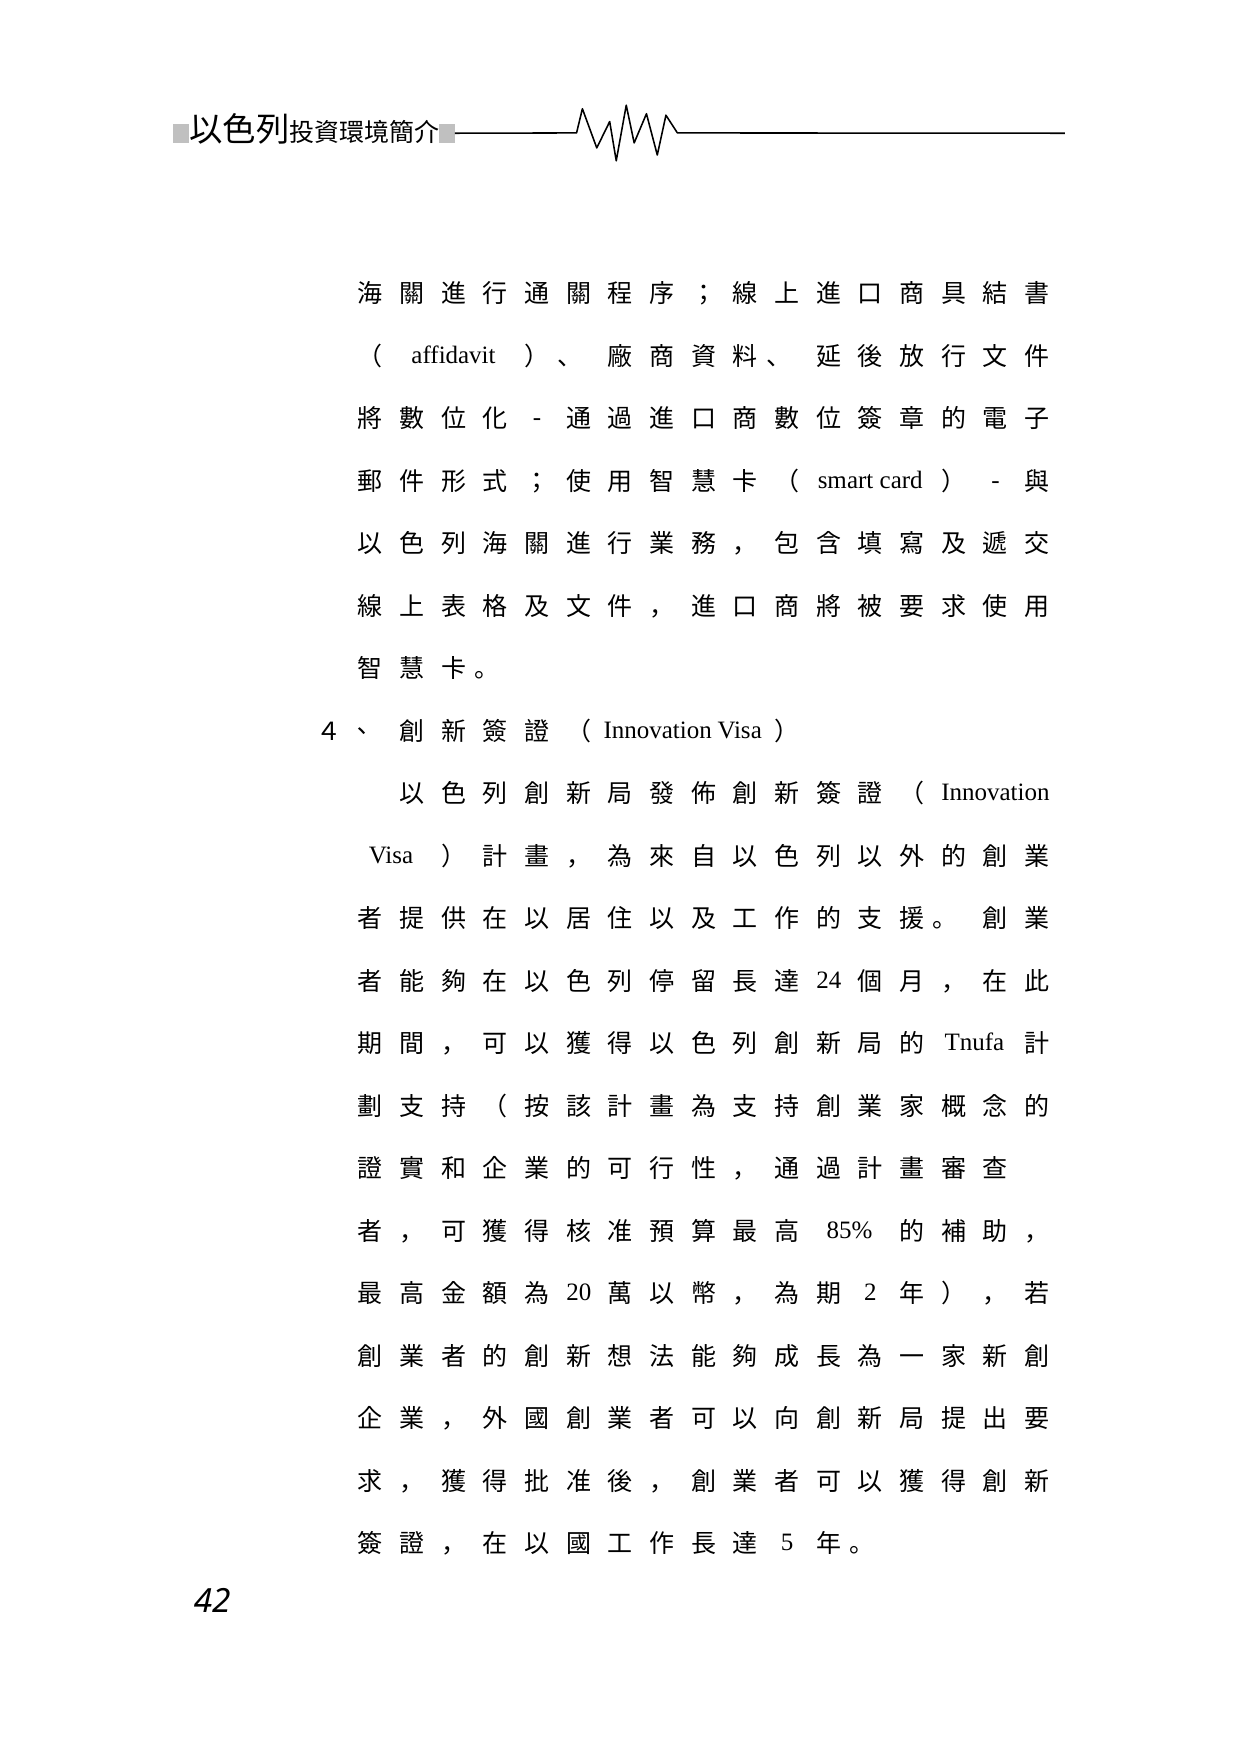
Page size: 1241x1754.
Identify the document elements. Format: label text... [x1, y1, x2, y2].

text 海關進行通關程序；線上進口商具結書（affidavit）、廠商資料、延後放行文件將數位化-通過進口商數位簽章的電子郵件形式；使用智慧卡（smart card）-與以色列海關進行業務，包含填寫及遞交線上表格及文件，進口商將被要求使用智慧卡。 [330, 250, 1058, 688]
text ４、創新簽證（Innovation Visa） [281, 688, 1058, 750]
text 以色列創新局發佈創新簽證（Innovation Visa）計畫，為來自以色列以外的創業者提供在以居住以及工作的支援。創業者能夠在以色列停留長達24個月，在此期間，可以獲得以色列創新局的Tnufa計劃支持（按該計畫為支持創業家概念的證實和企業的可行性，通過計畫審查者，可獲得核准預算最高85%的補助，最高金額為20萬以幣，為期2年），若創業者的創新想法能夠成長為一家新創企業，外國創業者可以向創新局提出要求，獲得批准後，創業者可以獲得創新簽證，在以國工作長達5年。 [330, 750, 1058, 1563]
